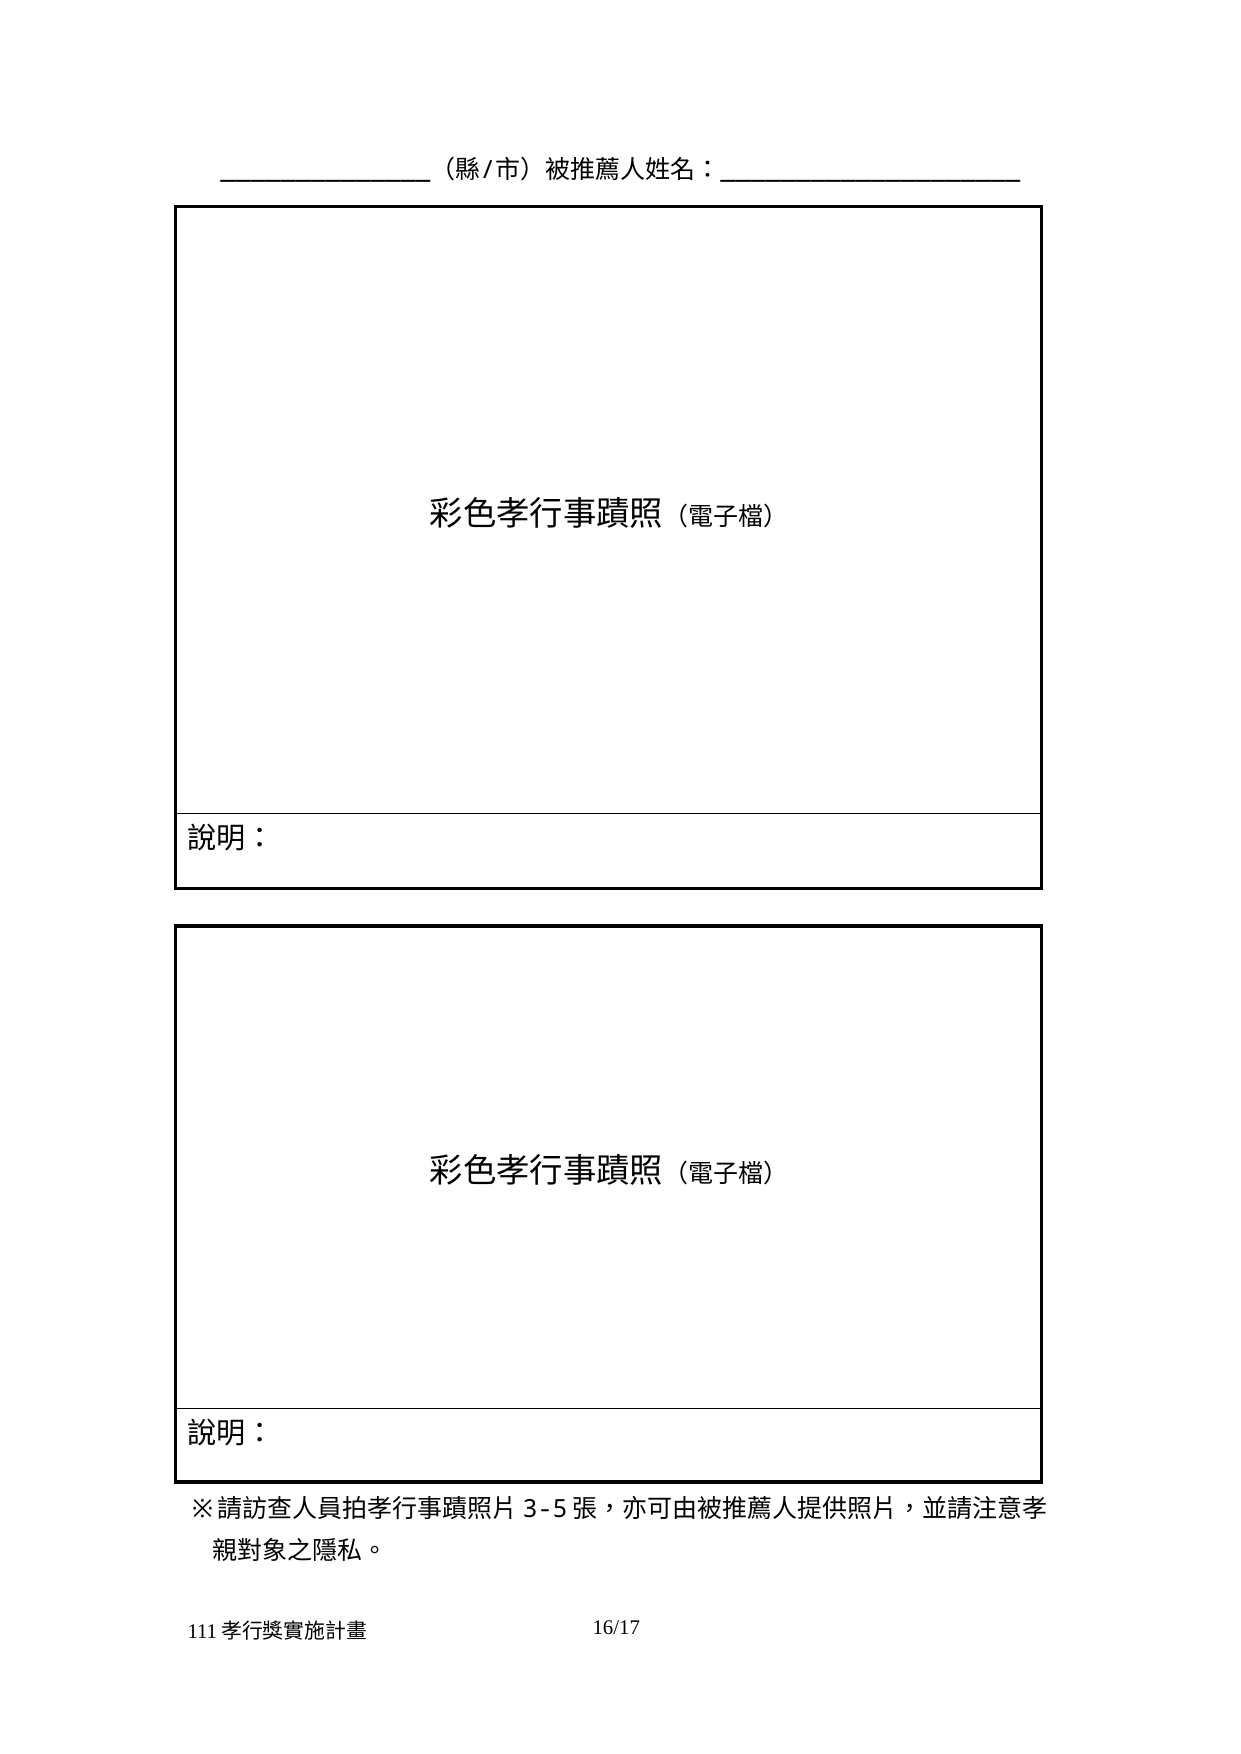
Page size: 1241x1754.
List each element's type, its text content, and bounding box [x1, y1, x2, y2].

table_header 彩色孝行事蹟照（電子檔） [177, 208, 1040, 813]
table_header 彩色孝行事蹟照（電子檔） [177, 928, 1040, 1408]
table_cell 說明： [177, 1409, 1040, 1480]
table_cell 說明： [177, 814, 1040, 887]
text ______________（縣/市）被推薦人姓名：____________________ [187, 150, 1053, 186]
text ※請訪查人員拍孝行事蹟照片3-5張，亦可由被推薦人提供照片，並請注意孝親對象之隱私。 [187, 1483, 1053, 1567]
